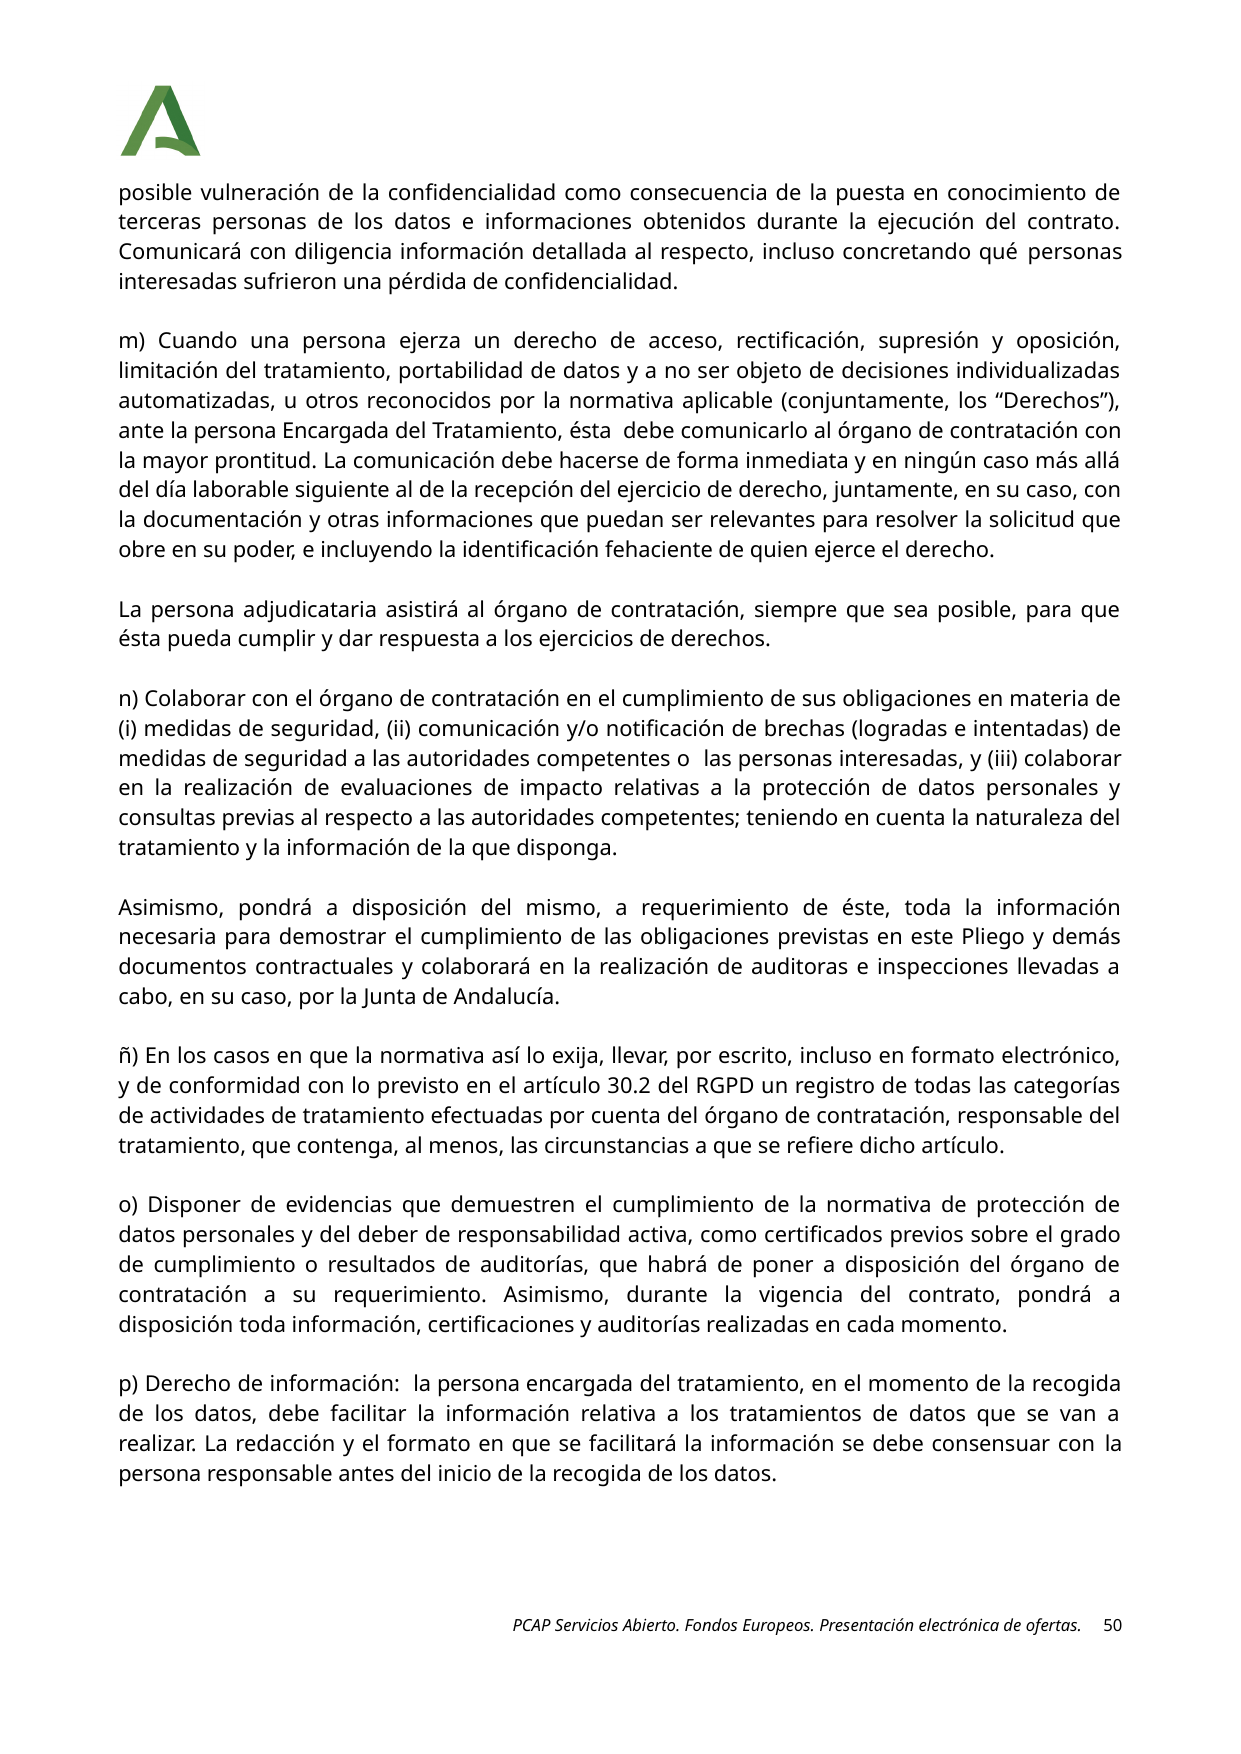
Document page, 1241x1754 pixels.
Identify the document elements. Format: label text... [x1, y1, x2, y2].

text posible vulneración de la confidencialidad como consecuencia de la puesta en conocimiento de terceras personas de los datos e informaciones obtenidos durante la ejecución del contrato. Comunicará con diligencia información detallada al respecto, incluso concretando qué personas interesadas sufrieron una pérdida de confidencialidad. [118, 177, 1122, 296]
text n) Colaborar con el órgano de contratación en el cumplimiento de sus obligaciones en materia de (i) medidas de seguridad, (ii) comunicación y/o notificación de brechas (logradas e intentadas) de medidas de seguridad a las autoridades competentes o las personas interesadas, y (iii) colaborar en la realización de evaluaciones de impacto relativas a la protección de datos personales y consultas previas al respecto a las autoridades competentes; teniendo en cuenta la naturaleza del tratamiento y la información de la que disponga. [118, 683, 1122, 862]
text o) Disponer de evidencias que demuestren el cumplimiento de la normativa de protección de datos personales y del deber de responsabilidad activa, como certificados previos sobre el grado de cumplimiento o resultados de auditorías, que habrá de poner a disposición del órgano de contratación a su requerimiento. Asimismo, durante la vigencia del contrato, pondrá a disposición toda información, certificaciones y auditorías realizadas en cada momento. [118, 1189, 1122, 1338]
text Asimismo, pondrá a disposición del mismo, a requerimiento de éste, toda la información necesaria para demostrar el cumplimiento de las obligaciones previstas en este Pliego y demás documentos contractuales y colaborará en la realización de auditoras e inspecciones llevadas a cabo, en su caso, por la Junta de Andalucía. [118, 892, 1122, 1011]
text m) Cuando una persona ejerza un derecho de acceso, rectificación, supresión y oposición, limitación del tratamiento, portabilidad de datos y a no ser objeto de decisiones individualizadas automatizadas, u otros reconocidos por la normativa aplicable (conjuntamente, los “Derechos”), ante la persona Encargada del Tratamiento, ésta debe comunicarlo al órgano de contratación con la mayor prontitud. La comunicación debe hacerse de forma inmediata y en ningún caso más allá del día laborable siguiente al de la recepción del ejercicio de derecho, juntamente, en su caso, con la documentación y otras informaciones que puedan ser relevantes para resolver la solicitud que obre en su poder, e incluyendo la identificación fehaciente de quien ejerce el derecho. [118, 326, 1122, 564]
picture [116, 81, 205, 160]
text p) Derecho de información: la persona encargada del tratamiento, en el momento de la recogida de los datos, debe facilitar la información relativa a los tratamientos de datos que se van a realizar. La redacción y el formato en que se facilitará la información se debe consensuar con la persona responsable antes del inicio de la recogida de los datos. [118, 1368, 1122, 1487]
text ñ) En los casos en que la normativa así lo exija, llevar, por escrito, incluso en formato electrónico, y de conformidad con lo previsto en el artículo 30.2 del RGPD un registro de todas las categorías de actividades de tratamiento efectuadas por cuenta del órgano de contratación, responsable del tratamiento, que contenga, al menos, las circunstancias a que se refiere dicho artículo. [118, 1041, 1122, 1160]
text La persona adjudicataria asistirá al órgano de contratación, siempre que sea posible, para que ésta pueda cumplir y dar respuesta a los ejercicios de derechos. [118, 594, 1122, 653]
